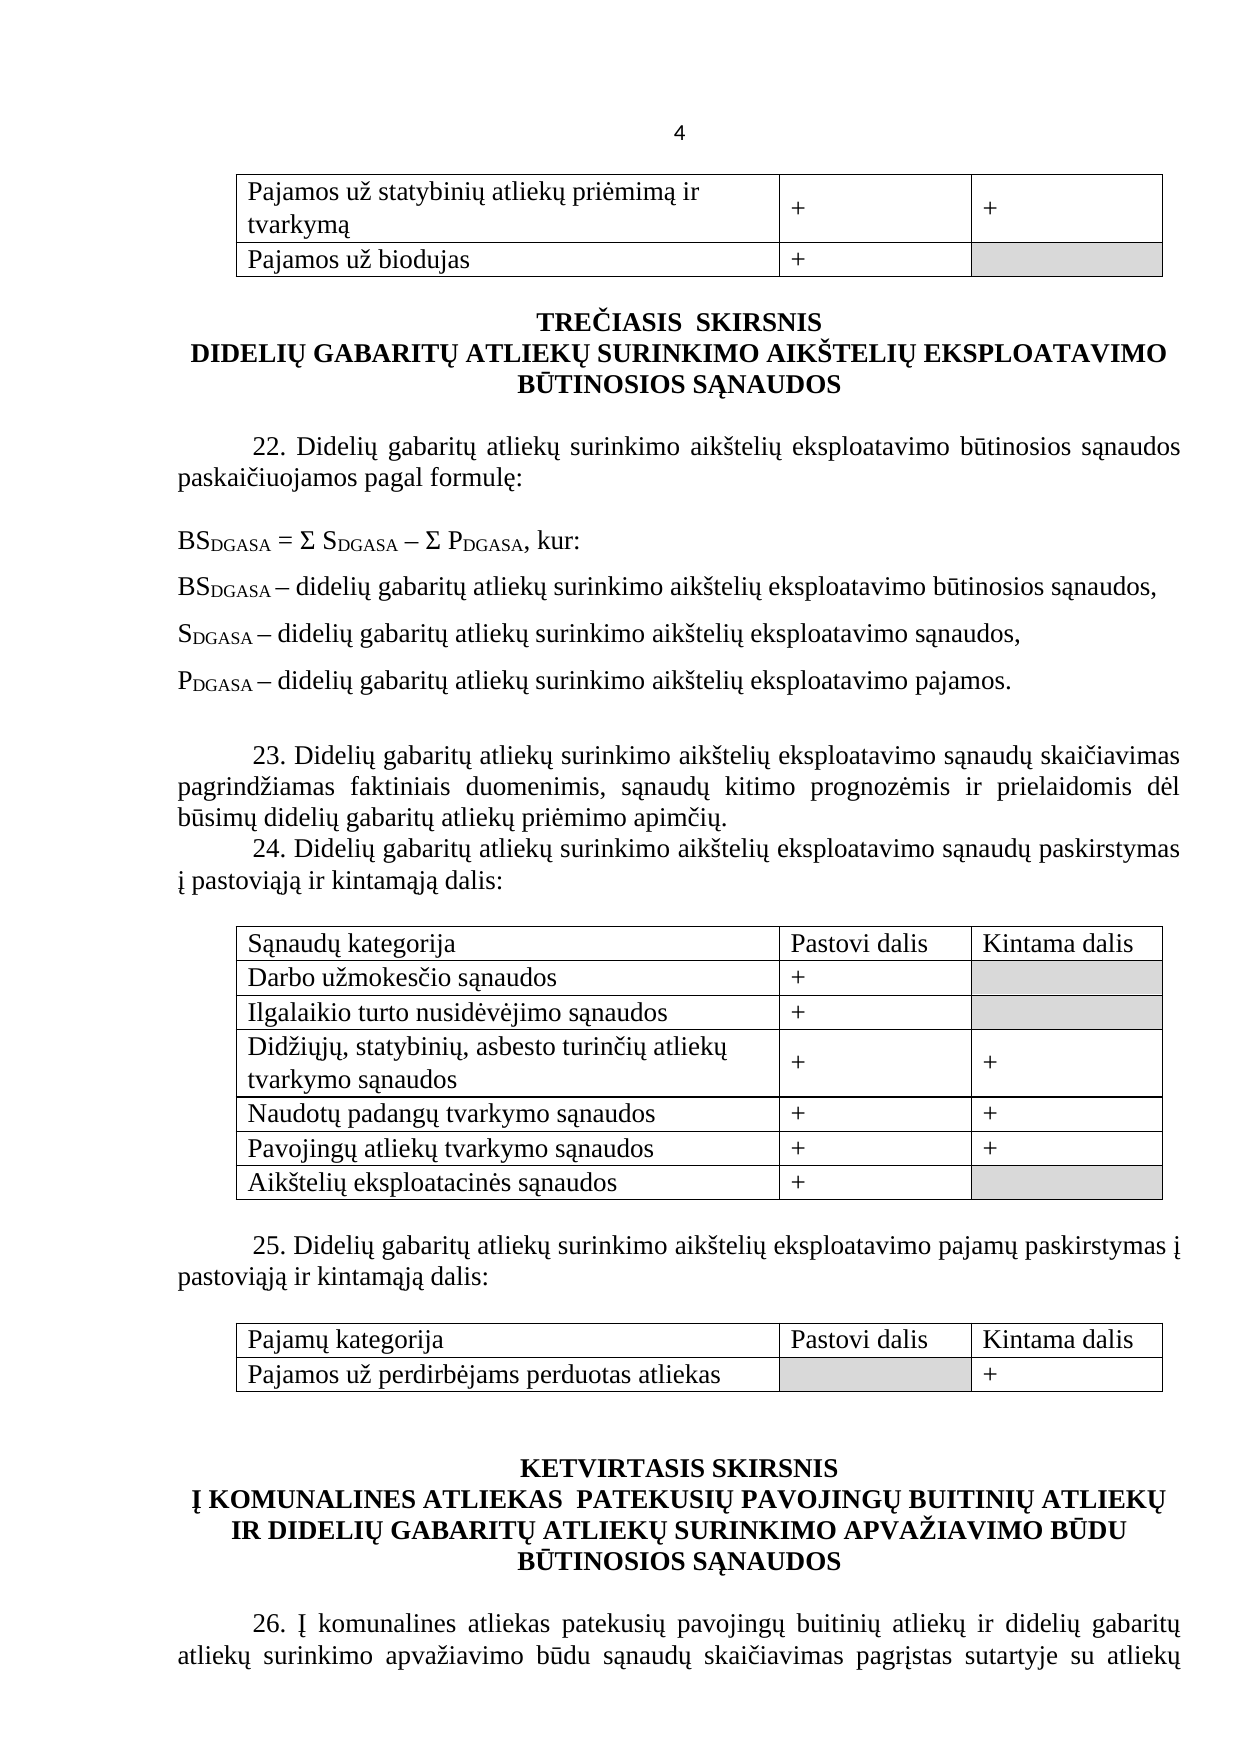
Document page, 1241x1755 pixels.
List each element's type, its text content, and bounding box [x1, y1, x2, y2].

table_cell + [780, 996, 971, 1029]
table_header Kintama dalis [972, 1324, 1162, 1357]
table_header Pastovi dalis [780, 1324, 971, 1357]
table_cell Pavojingų atliekų tvarkymo sąnaudos [237, 1132, 779, 1165]
table_cell + [780, 243, 971, 276]
text Į KOMUNALINES ATLIEKAS PATEKUSIŲ PAVOJINGŲ BUITINIŲ ATLIEKŲ IR DIDELIŲ GABARITŲ ATLIEKŲ SURINKIMO APVAŽIAVIMO BŪDU BŪTINOSIOS SĄNAUDOS [177, 1483, 1181, 1576]
text DIDELIŲ GABARITŲ ATLIEKŲ SURINKIMO AIKŠTELIŲ EKSPLOATAVIMO BŪTINOSIOS SĄNAUDOS [177, 337, 1181, 399]
text 25. Didelių gabaritų atliekų surinkimo aikštelių eksploatavimo pajamų paskirstymas į pastoviąją ir kintamąją dalis: [177, 1229, 1181, 1291]
text BSDGASA = Σ SDGASA – Σ PDGASA, kur: [177, 524, 1181, 555]
table_cell + [972, 1132, 1162, 1165]
table_cell [780, 1358, 971, 1391]
table_cell + [780, 1098, 971, 1131]
table_cell [972, 1166, 1162, 1199]
table_cell + [780, 1166, 971, 1199]
table_cell + [972, 1098, 1162, 1131]
table_cell Ilgalaikio turto nusidėvėjimo sąnaudos [237, 996, 779, 1029]
table_cell + [780, 961, 971, 994]
table_cell [972, 961, 1162, 994]
table_cell Aikštelių eksploatacinės sąnaudos [237, 1166, 779, 1199]
table_cell + [972, 1030, 1162, 1096]
table_cell Pajamos už statybinių atliekų priėmimą ir tvarkymą [237, 175, 779, 242]
table_header Pajamų kategorija [237, 1324, 779, 1357]
table_cell + [780, 1030, 971, 1096]
table_cell Pajamos už perdirbėjams perduotas atliekas [237, 1358, 779, 1391]
text KETVIRTASIS SKIRSNIS [177, 1452, 1181, 1483]
table_cell [972, 243, 1162, 276]
text TREČIASIS SKIRSNIS [177, 306, 1181, 337]
table_cell Darbo užmokesčio sąnaudos [237, 961, 779, 994]
text SDGASA – didelių gabaritų atliekų surinkimo aikštelių eksploatavimo sąnaudos, [177, 617, 1181, 648]
text 26. Į komunalines atliekas patekusių pavojingų buitinių atliekų ir didelių gabaritų atliekų surinkimo apvažiavimo būdu sąnaudų skaičiavimas pagrįstas sutartyje su atliekų [177, 1608, 1181, 1670]
text 24. Didelių gabaritų atliekų surinkimo aikštelių eksploatavimo sąnaudų paskirstymas į pastoviąją ir kintamąją dalis: [177, 833, 1181, 895]
text BSDGASA – didelių gabaritų atliekų surinkimo aikštelių eksploatavimo būtinosios sąnaudos, [177, 570, 1181, 602]
table_header Sąnaudų kategorija [237, 927, 779, 960]
table_cell [972, 996, 1162, 1029]
table_cell + [972, 175, 1162, 242]
table_cell Pajamos už biodujas [237, 243, 779, 276]
table_header Pastovi dalis [780, 927, 971, 960]
table_cell + [780, 175, 971, 242]
table_cell Didžiųjų, statybinių, asbesto turinčių atliekų tvarkymo sąnaudos [237, 1030, 779, 1096]
table_cell + [780, 1132, 971, 1165]
table_header Kintama dalis [972, 927, 1162, 960]
text 23. Didelių gabaritų atliekų surinkimo aikštelių eksploatavimo sąnaudų skaičiavimas pagrindžiamas faktiniais duomenimis, sąnaudų kitimo prognozėmis ir prielaidomis dėl būsimų didelių gabaritų atliekų priėmimo apimčių. [177, 739, 1181, 833]
table_cell + [972, 1358, 1162, 1391]
table_cell Naudotų padangų tvarkymo sąnaudos [237, 1098, 779, 1131]
text 22. Didelių gabaritų atliekų surinkimo aikštelių eksploatavimo būtinosios sąnaudos paskaičiuojamos pagal formulę: [177, 430, 1181, 493]
text PDGASA – didelių gabaritų atliekų surinkimo aikštelių eksploatavimo pajamos. [177, 664, 1181, 695]
